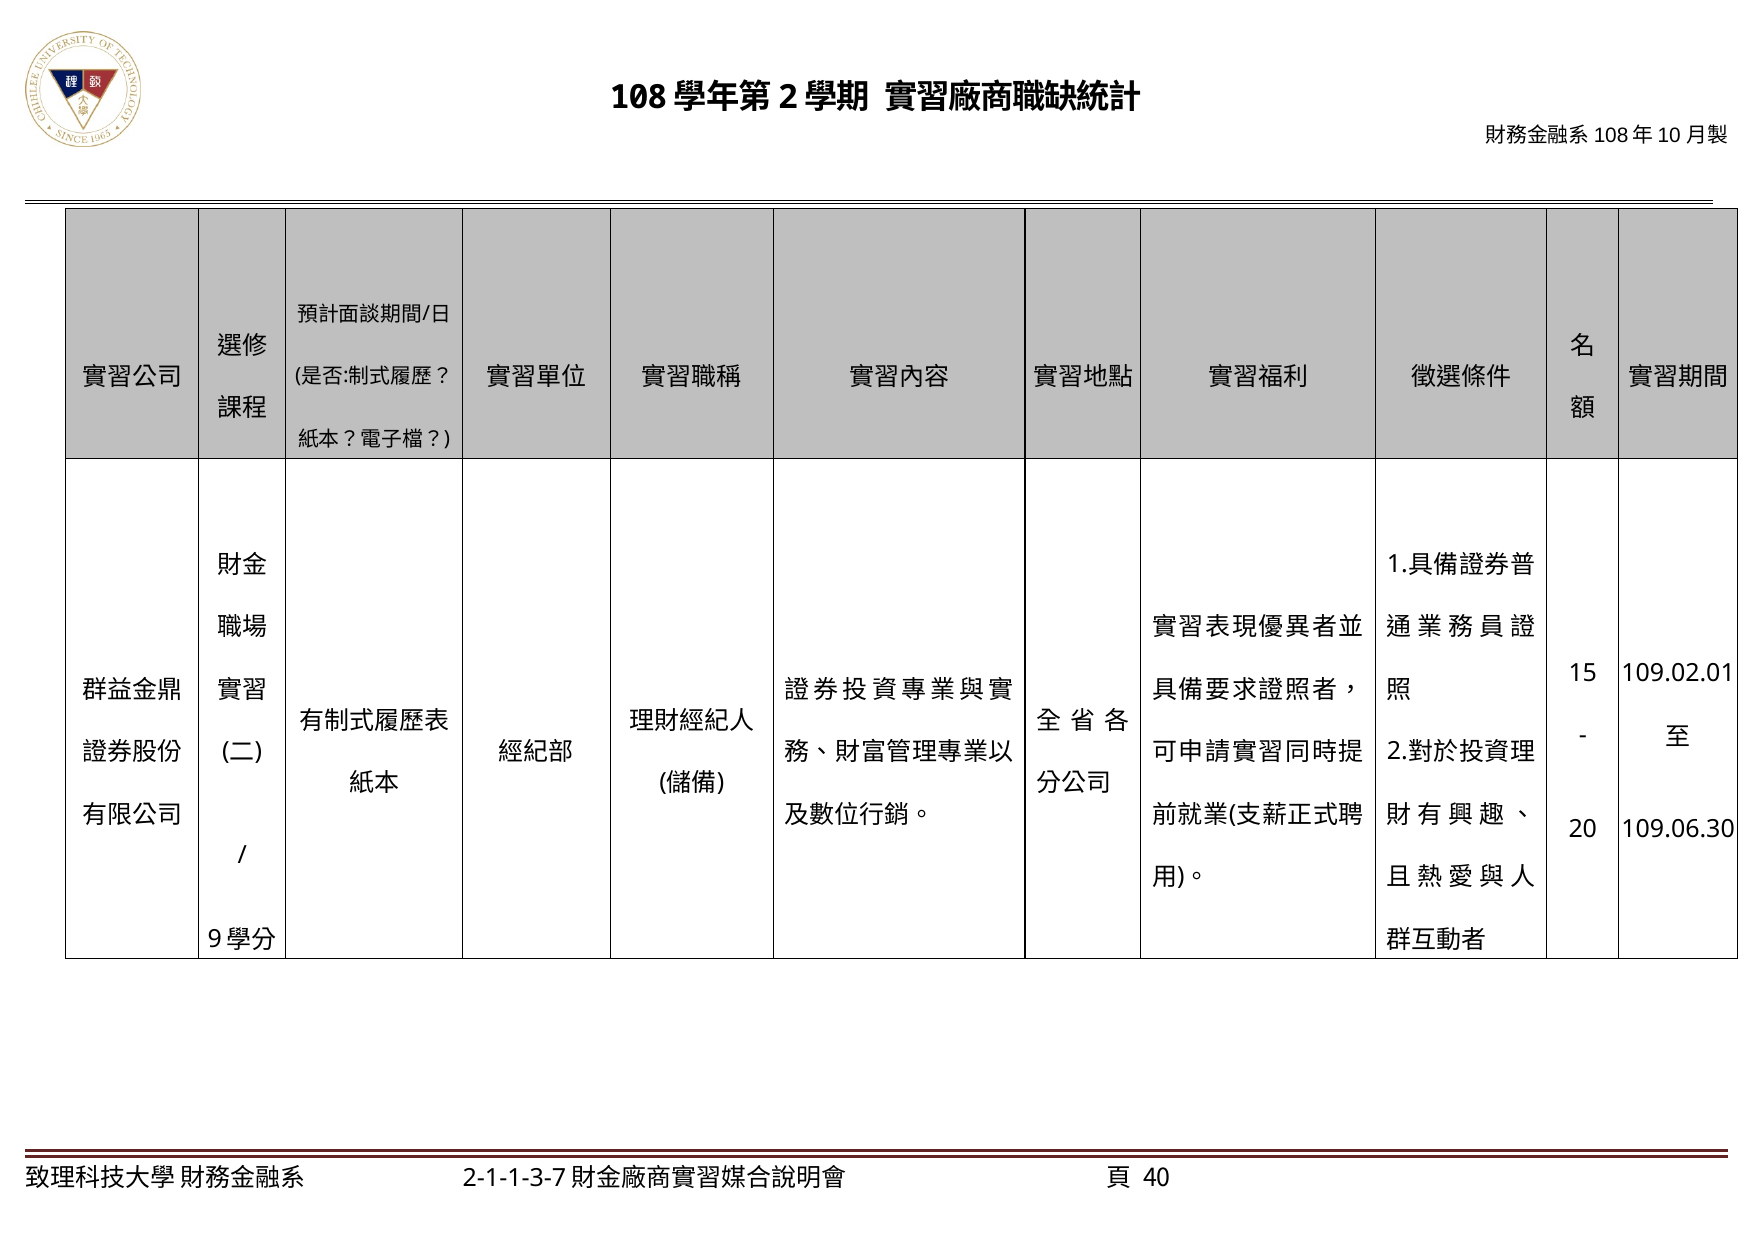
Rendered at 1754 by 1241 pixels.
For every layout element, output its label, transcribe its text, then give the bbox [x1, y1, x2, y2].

table_cell 15 - 20 [1547, 459, 1618, 958]
table_cell 群益金鼎證券股份有限公司 [66, 459, 198, 958]
table_header 實習內容 [774, 209, 1024, 458]
table_cell 1.具備證券普通業務員證照 2.對於投資理財有興趣、且熱愛與人群互動者 [1376, 459, 1546, 958]
table_cell 證券投資專業與實務、財富管理專業以及數位行銷。 [774, 459, 1024, 958]
table_header 實習期間 [1619, 209, 1737, 458]
table_cell 全省各分公司 [1026, 459, 1140, 958]
table_header 選修課程 [199, 209, 285, 458]
table_header 實習福利 [1141, 209, 1375, 458]
table_header 實習地點 [1026, 209, 1140, 458]
table_header 預計面談期間/日 (是否:制式履歷？ 紙本？電子檔？) [286, 209, 462, 458]
table_cell 經紀部 [463, 459, 610, 958]
table_cell 有制式履歷表 紙本 [286, 459, 462, 958]
table_header 徵選條件 [1376, 209, 1546, 458]
table_header 實習公司 [66, 209, 198, 458]
table_header 實習單位 [463, 209, 610, 458]
table_cell 理財經紀人(儲備) [611, 459, 773, 958]
table_cell 實習表現優異者並具備要求證照者，可申請實習同時提前就業(支薪正式聘用)。 [1141, 459, 1375, 958]
table_cell 109.02.01 至 109.06.30 [1619, 459, 1737, 958]
table_header 名額 [1547, 209, 1618, 458]
table_cell 財金職場實習(二) / 9學分 [199, 459, 285, 958]
table_header 實習職稱 [611, 209, 773, 458]
